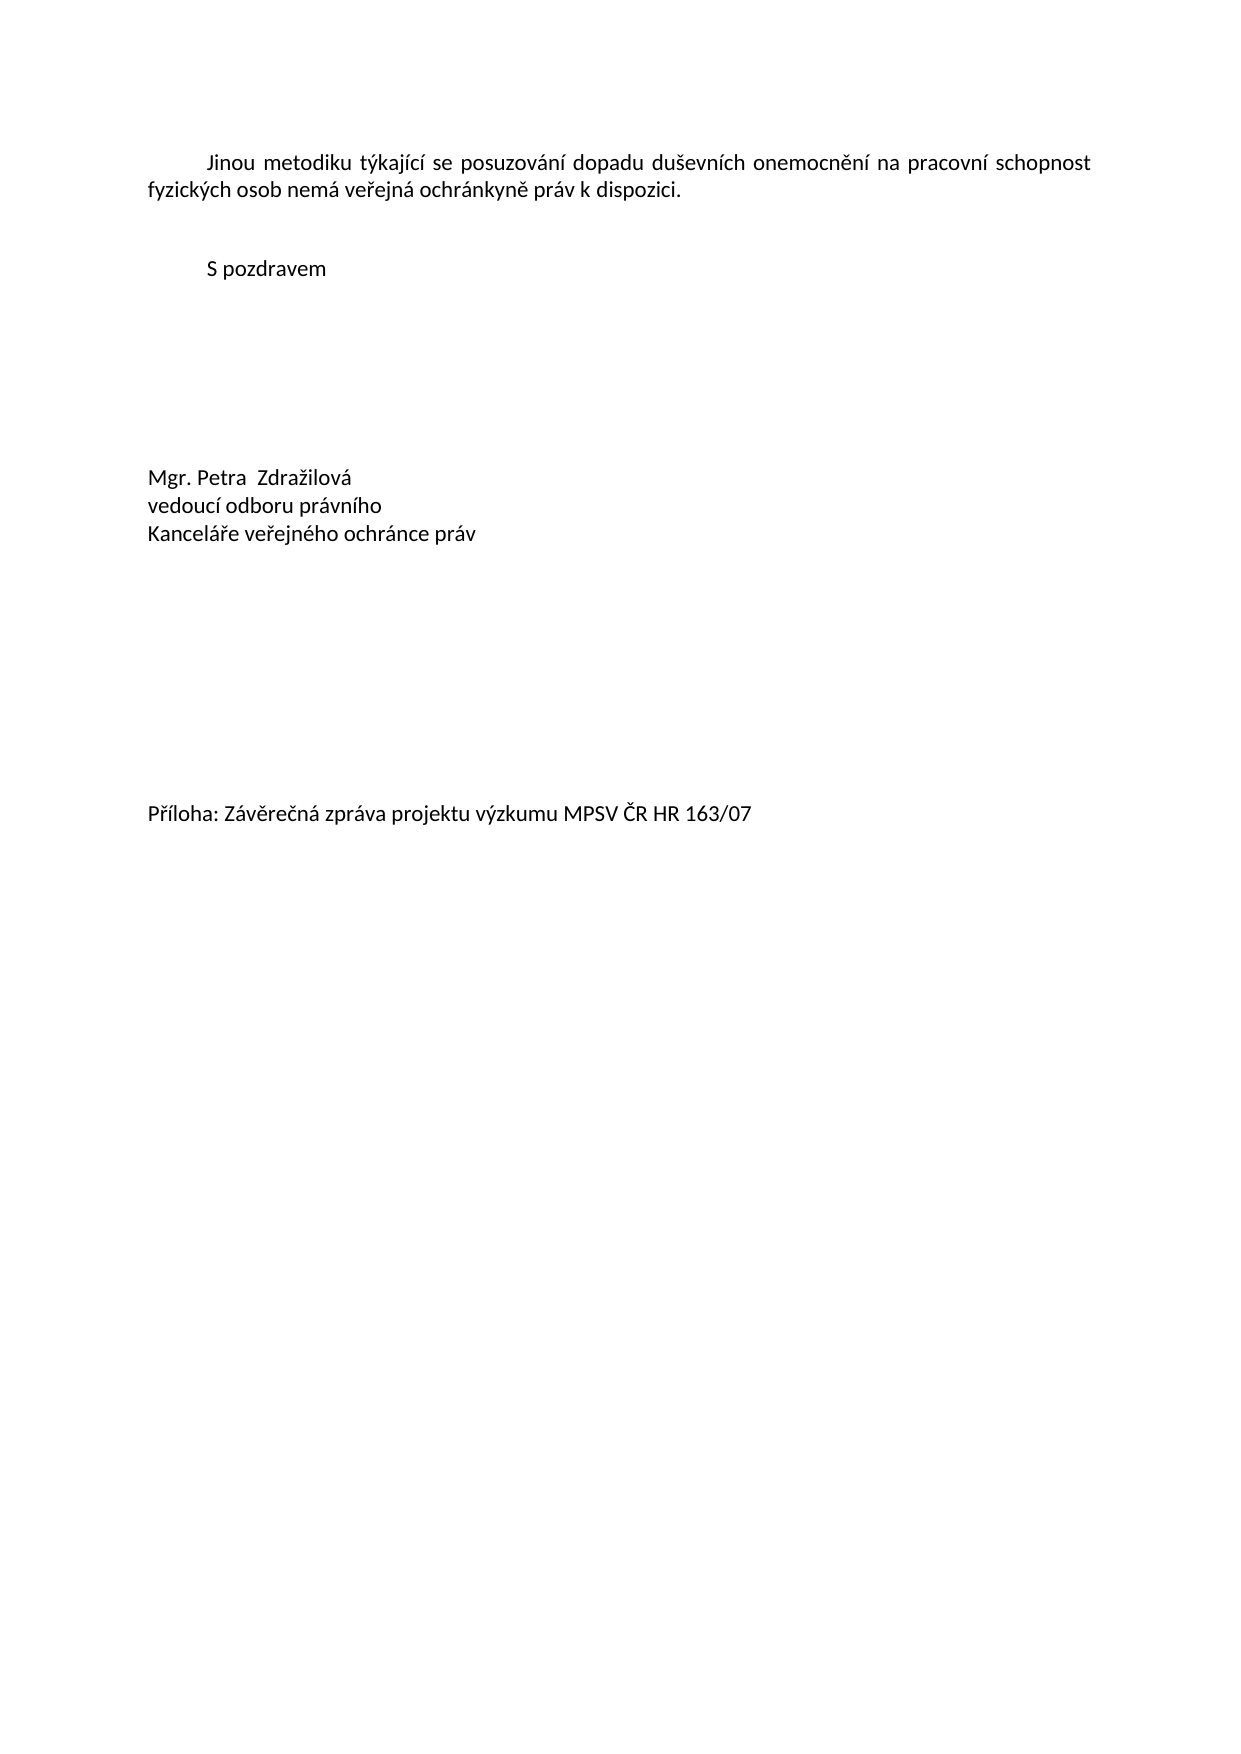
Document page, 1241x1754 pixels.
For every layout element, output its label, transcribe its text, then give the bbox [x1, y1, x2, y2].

text Jinou metodiku týkající se posuzování dopadu duševních onemocnění na pracovní schopnost fyzických osob nemá veřejná ochránkyně práv k dispozici. [148, 148, 1093, 204]
text Kanceláře veřejného ochránce práv [148, 519, 1093, 547]
text S pozdravem [148, 254, 1093, 282]
text vedoucí odboru právního [148, 491, 1093, 519]
text Příloha: Závěrečná zpráva projektu výzkumu MPSV ČR HR 163/07 [148, 799, 1093, 827]
text Mgr. Petra Zdražilová [148, 463, 1093, 491]
